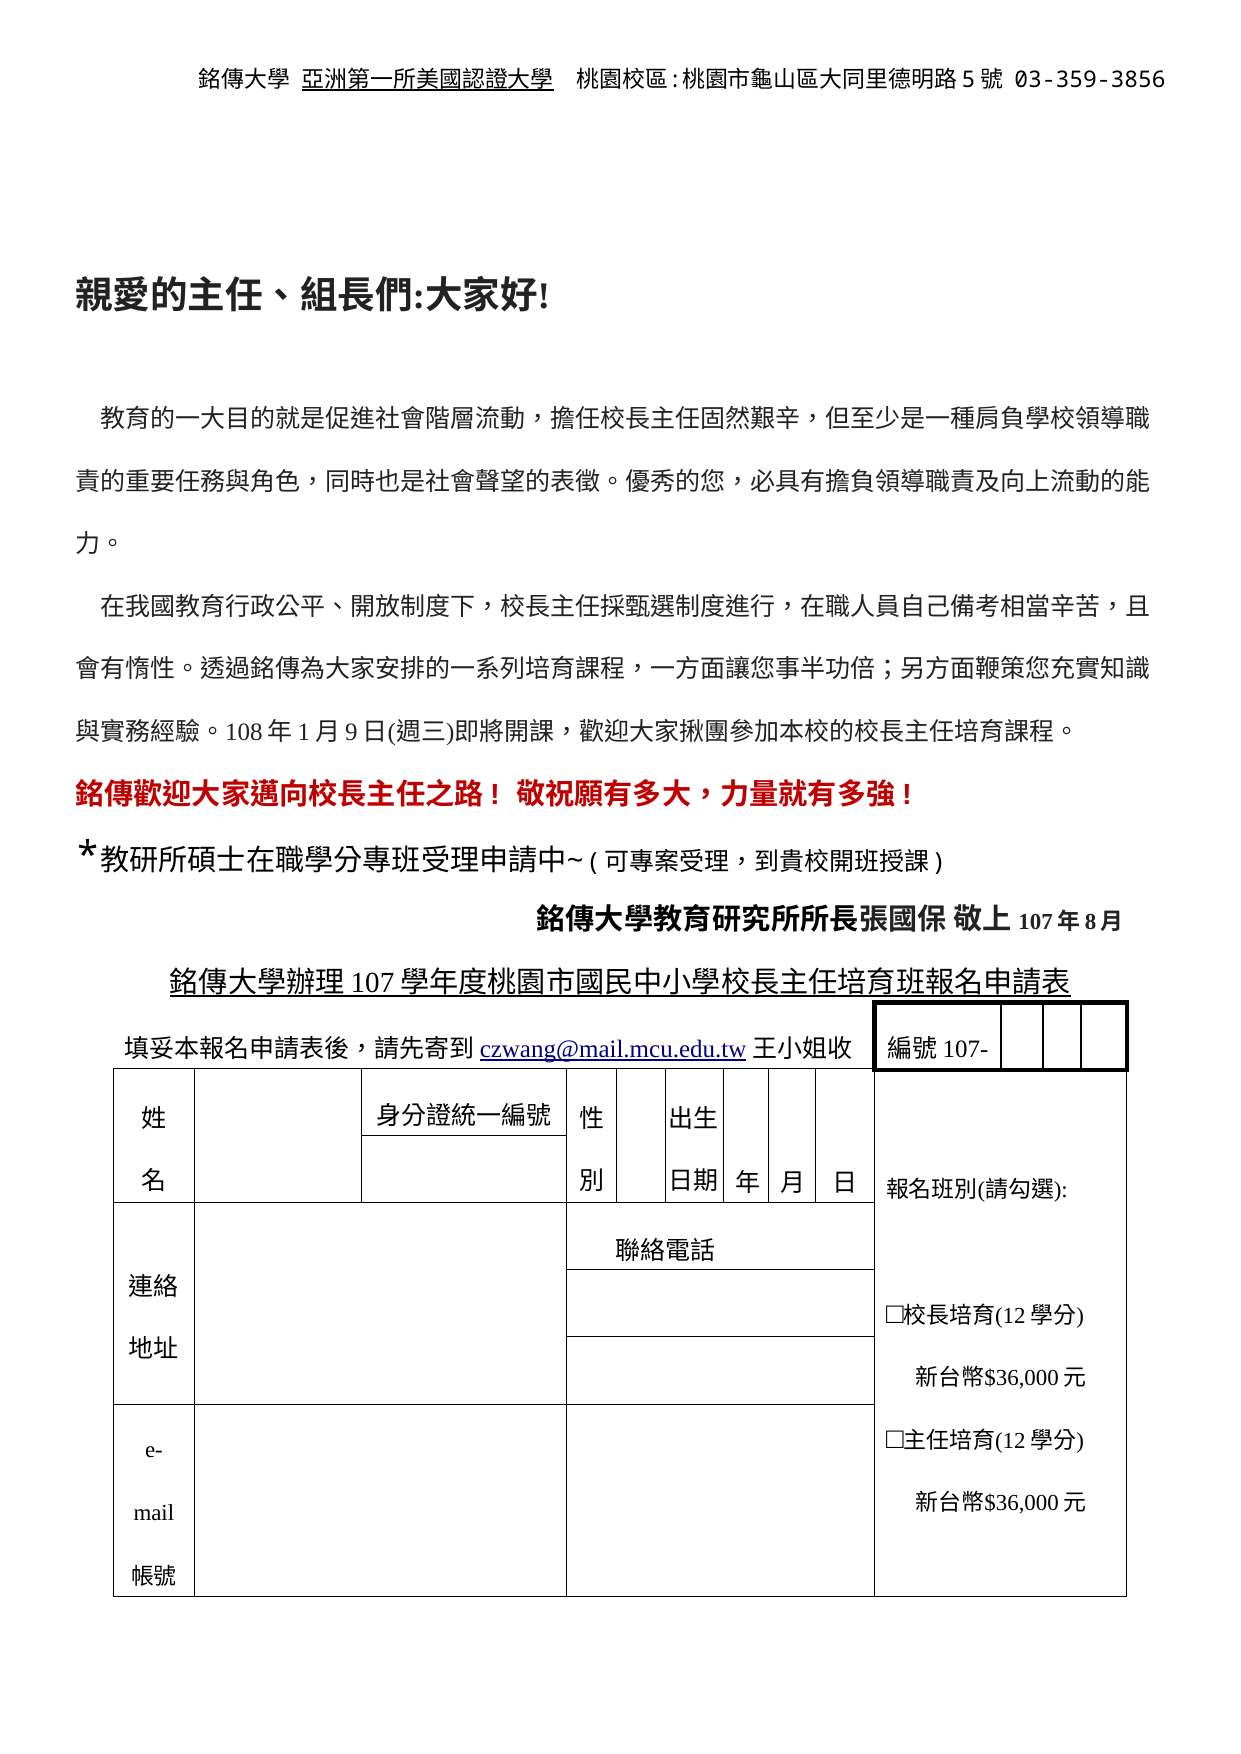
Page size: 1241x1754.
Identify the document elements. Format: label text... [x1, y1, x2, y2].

table_cell 日 [816, 1069, 874, 1202]
table_cell 連絡地址 [114, 1203, 194, 1403]
table_cell 性別 [567, 1069, 616, 1202]
table_cell [567, 1405, 874, 1596]
table_cell [617, 1069, 665, 1202]
table_header [1002, 1005, 1042, 1067]
text 親愛的主任、組長們:大家好! [75, 250, 1165, 313]
table_cell [362, 1136, 566, 1202]
table_cell 出生日期 [666, 1069, 723, 1202]
table_cell [195, 1203, 566, 1403]
text 銘傳大學教育研究所所長張國保 敬上 107年8月 [75, 875, 1123, 938]
table_cell 年 [724, 1069, 768, 1202]
table_cell 姓 名 [114, 1069, 194, 1202]
table_header 編號107- [877, 1005, 1000, 1067]
table_cell 聯絡電話 [567, 1203, 874, 1269]
table_cell [195, 1405, 566, 1596]
table_header [1044, 1005, 1080, 1067]
table_cell 報名班別(請勾選): □校長培育(12學分) 新台幣$36,000元 □主任培育(12學分) 新台幣$36,000元 [875, 1072, 1126, 1596]
text *教研所碩士在職學分專班受理申請中~ ( 可專案受理，到貴校開班授課 ) [75, 813, 1123, 875]
table_cell 月 [769, 1069, 815, 1202]
table_cell e-mail帳號 [114, 1405, 194, 1596]
text 教育的一大目的就是促進社會階層流動，擔任校長主任固然艱辛，但至少是一種肩負學校領導職責的重要任務與角色，同時也是社會聲望的表徵。優秀的您，必具有擔負領導職責及向上流動的能力。 [75, 375, 1165, 563]
table_header 填妥本報名申請表後，請先寄到czwang@mail.mcu.edu.tw 王小姐收 [113, 1000, 872, 1067]
table_cell [567, 1270, 874, 1336]
table_header [1082, 1005, 1125, 1067]
text 銘傳歡迎大家邁向校長主任之路 ! 敬祝願有多大，力量就有多強 ! [75, 750, 1165, 813]
table_cell [567, 1337, 874, 1403]
table_cell 身分證統一編號 [362, 1069, 566, 1135]
table_cell [195, 1069, 361, 1202]
text 銘傳大學辦理107學年度桃園市國民中小學校長主任培育班報名申請表 [75, 938, 1165, 1000]
text 在我國教育行政公平、開放制度下，校長主任採甄選制度進行，在職人員自己備考相當辛苦，且會有惰性。透過銘傳為大家安排的一系列培育課程，一方面讓您事半功倍；另方面鞭策您充實知識與實務經驗。108年1月9日(週三)即將開課，歡迎大家揪團參加本校的校長主任培育課程。 [75, 563, 1165, 750]
